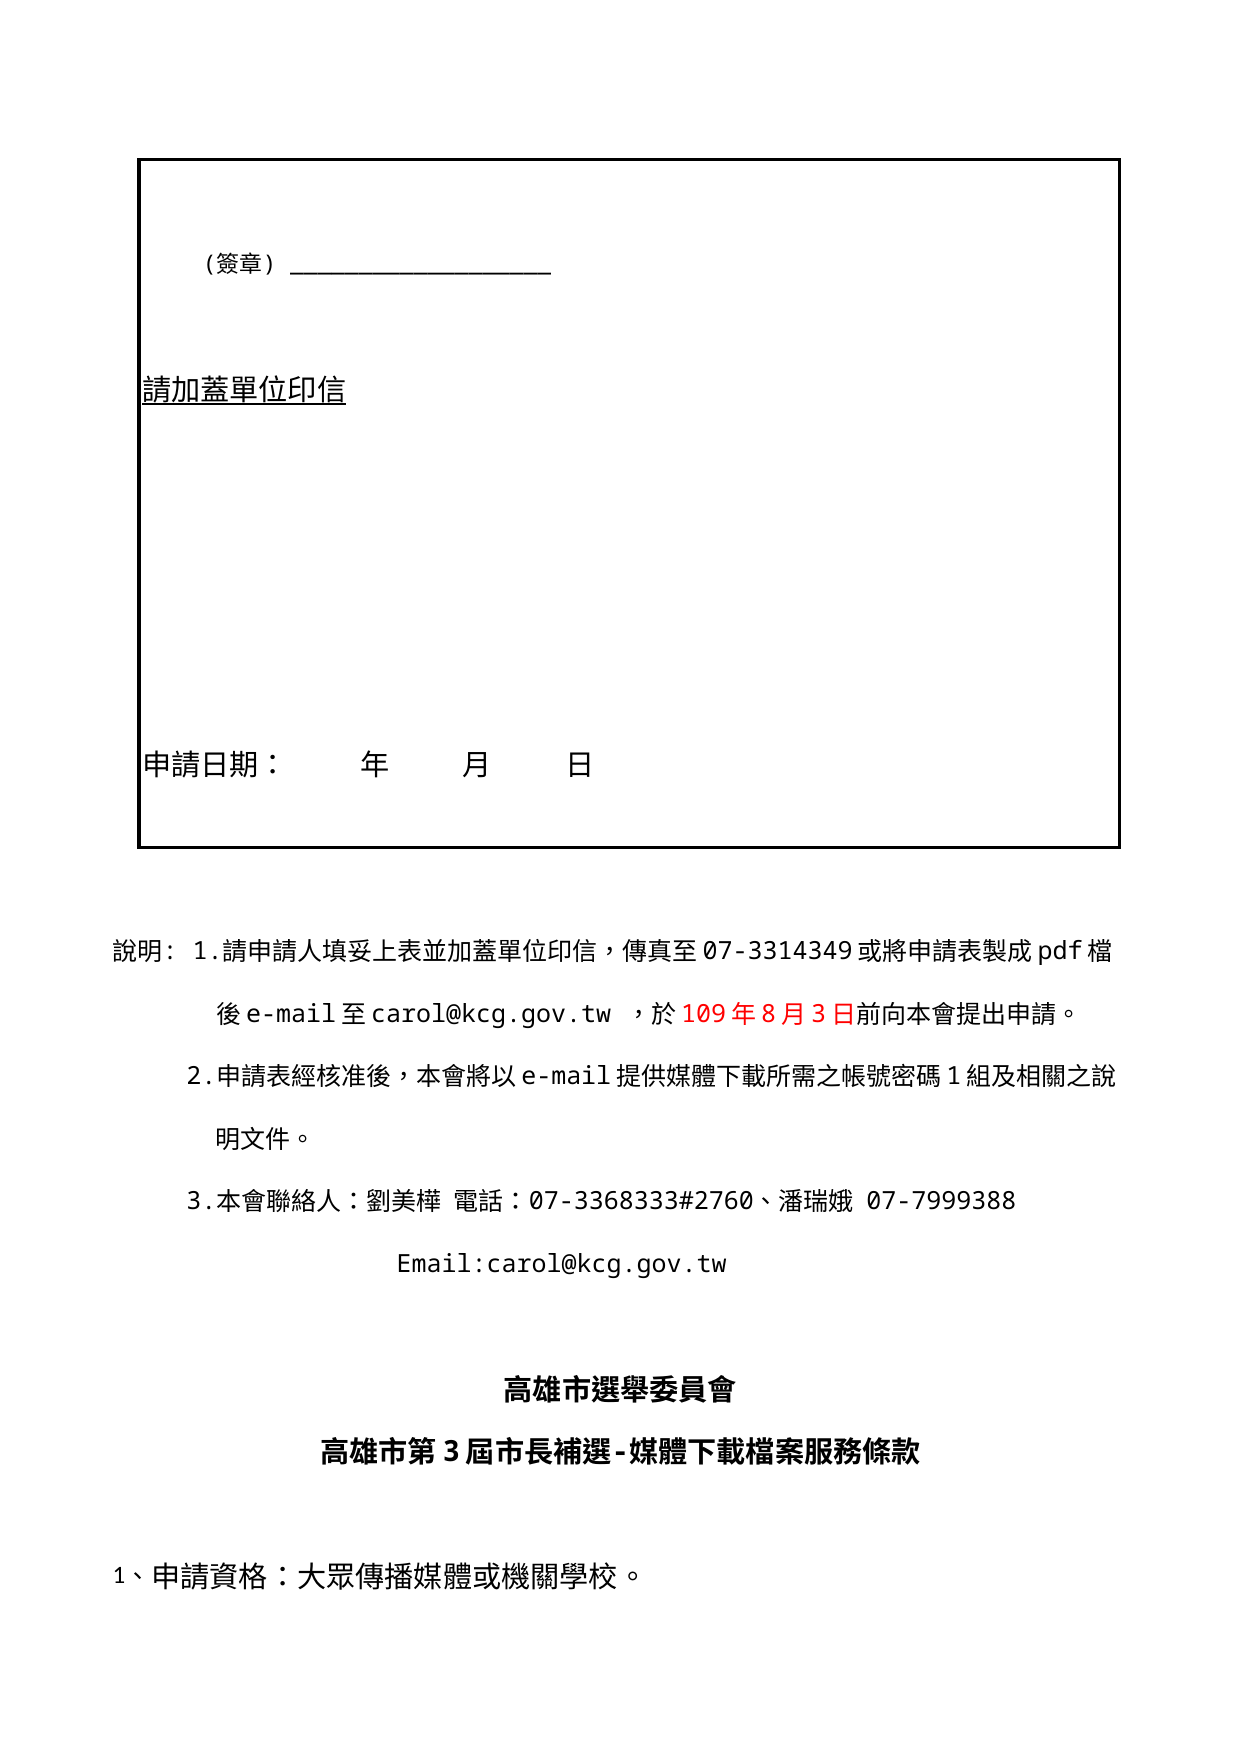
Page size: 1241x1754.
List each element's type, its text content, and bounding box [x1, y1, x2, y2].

text Email:carol@kcg.gov.tw [171, 1221, 1128, 1283]
text 2.申請表經核准後，本會將以e-mail提供媒體下載所需之帳號密碼1組及相關之說明文件。 [186, 1033, 1128, 1158]
table_header (簽章) ___________________ 請加蓋單位印信 申請日期： 年 月 日 [141, 161, 1118, 846]
text 高雄市選舉委員會 [112, 1346, 1128, 1408]
text 3.本會聯絡人：劉美樺 電話：07-3368333#2760、潘瑞娥 07-7999388 [186, 1158, 1128, 1221]
list 申請資格：大眾傳播媒體或機關學校。 [112, 1533, 1128, 1596]
text 高雄市第3屆市長補選-媒體下載檔案服務條款 [112, 1408, 1128, 1471]
text 說明: 1.請申請人填妥上表並加蓋單位印信，傳真至07-3314349或將申請表製成pdf檔後e-mail至carol@kcg.gov.tw ，於109年8月3日前向本會提出申請。 [112, 908, 1128, 1033]
